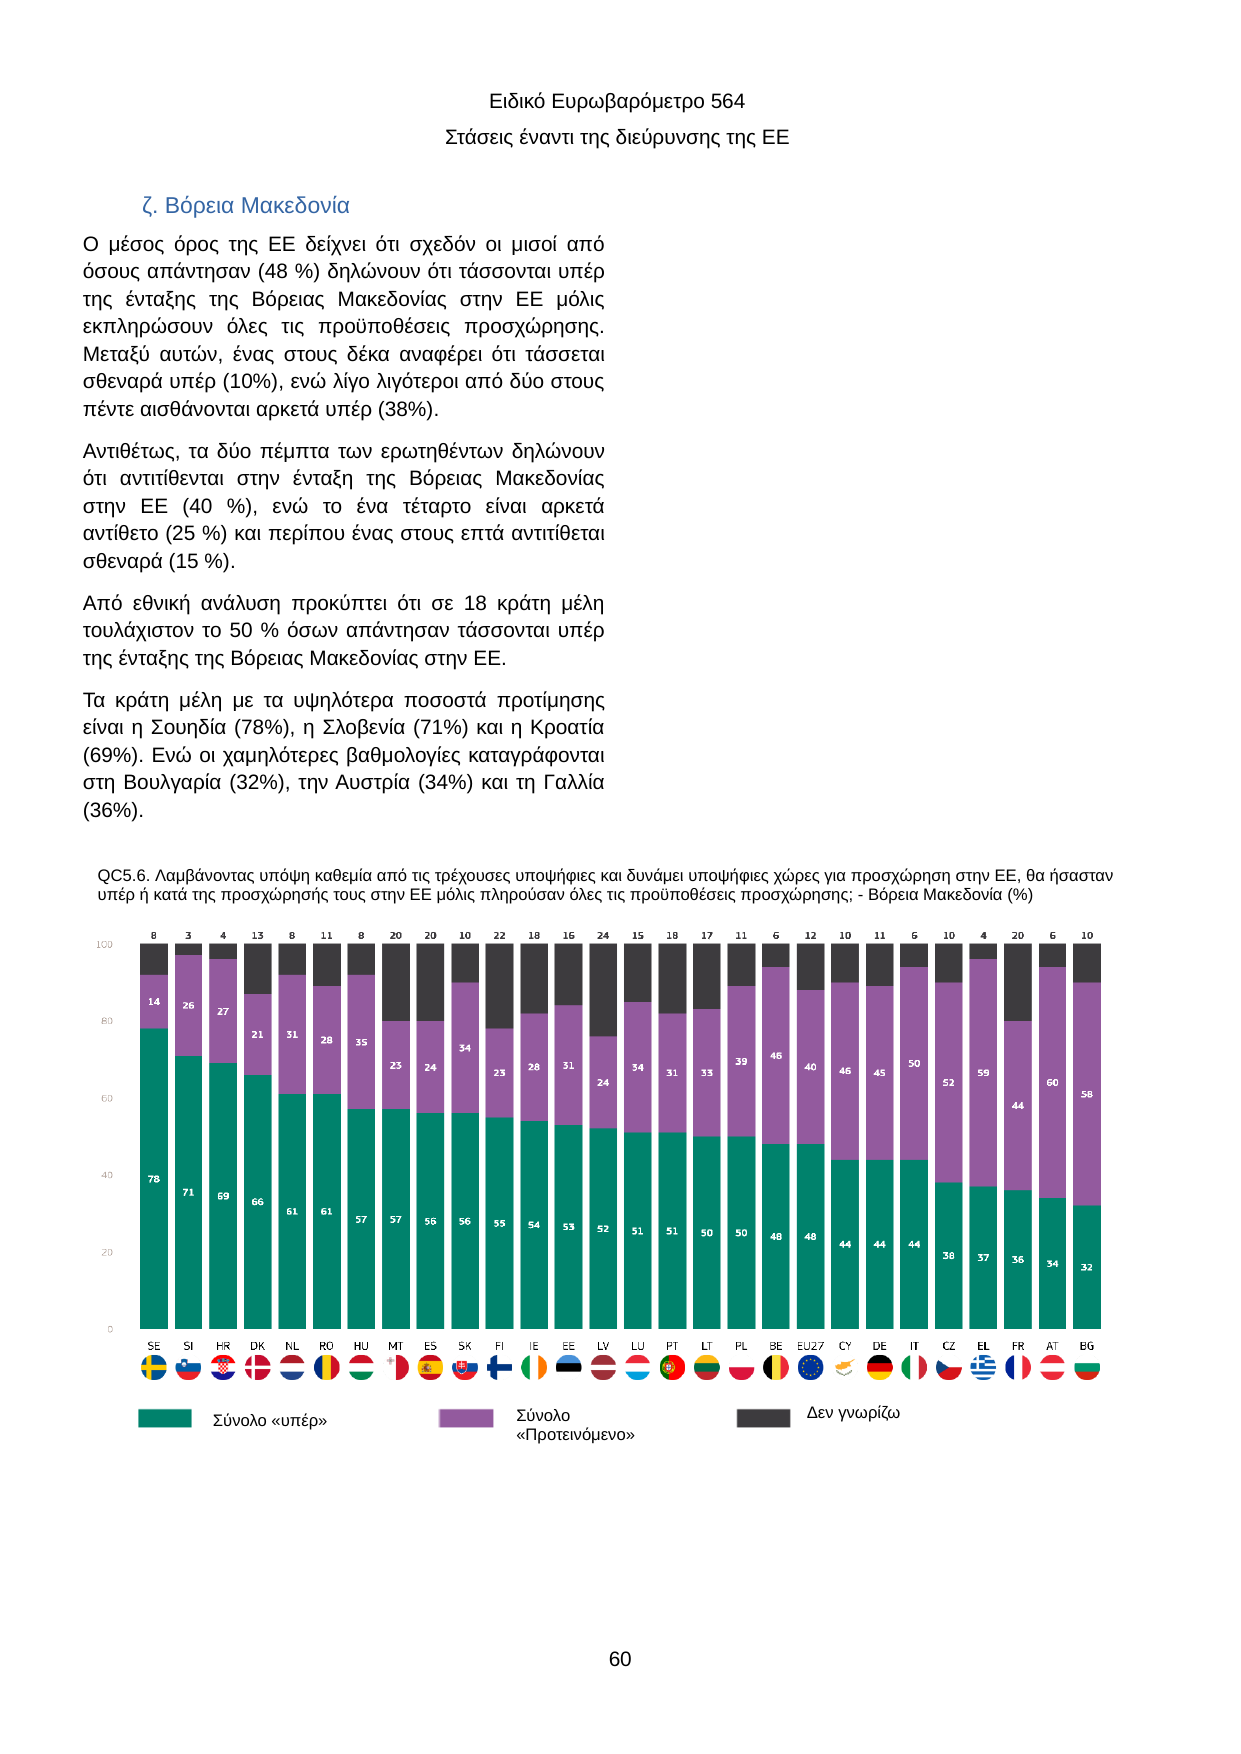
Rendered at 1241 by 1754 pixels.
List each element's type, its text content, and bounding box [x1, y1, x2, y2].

picture [108, 1393, 797, 1431]
text Αντιθέτως, τα δύο πέμπτα των ερωτηθέντων δηλώνουν ότι αντιτίθενται στην ένταξη της Βόρειας Μακεδονίας στην ΕΕ (40 %), ενώ το ένα τέταρτο είναι αρκετά αντίθετο (25 %) και περίπου ένας στους επτά αντιτίθεται σθεναρά (15 %). [83, 438, 605, 572]
text Από εθνική ανάλυση προκύπτει ότι σε 18 κράτη μέλη τουλάχιστον το 50 % όσων απάντησαν τάσσονται υπέρ της ένταξης της Βόρειας Μακεδονίας στην ΕΕ. [83, 591, 605, 669]
subtitle ζ. Βόρεια Μακεδονία [142, 192, 605, 219]
text Ο μέσος όρος της ΕΕ δείχνει ότι σχεδόν οι μισοί από όσους απάντησαν (48 %) δηλώνουν ότι τάσσονται υπέρ της ένταξης της Βόρειας Μακεδονίας στην ΕΕ μόλις εκπληρώσουν όλες τις προϋποθέσεις προσχώρησης. Μεταξύ αυτών, ένας στους δέκα αναφέρει ότι τάσσεται σθεναρά υπέρ (10%), ενώ λίγο λιγότεροι από δύο στους πέντε αισθάνονται αρκετά υπέρ (38%). [83, 231, 605, 420]
text Τα κράτη μέλη με τα υψηλότερα ποσοστά προτίμησης είναι η Σουηδία (78%), η Σλοβενία (71%) και η Κροατία (69%). Ενώ οι χαμηλότερες βαθμολογίες καταγράφονται στη Βουλγαρία (32%), την Αυστρία (34%) και τη Γαλλία (36%). [83, 688, 605, 822]
picture [91, 922, 1109, 1388]
